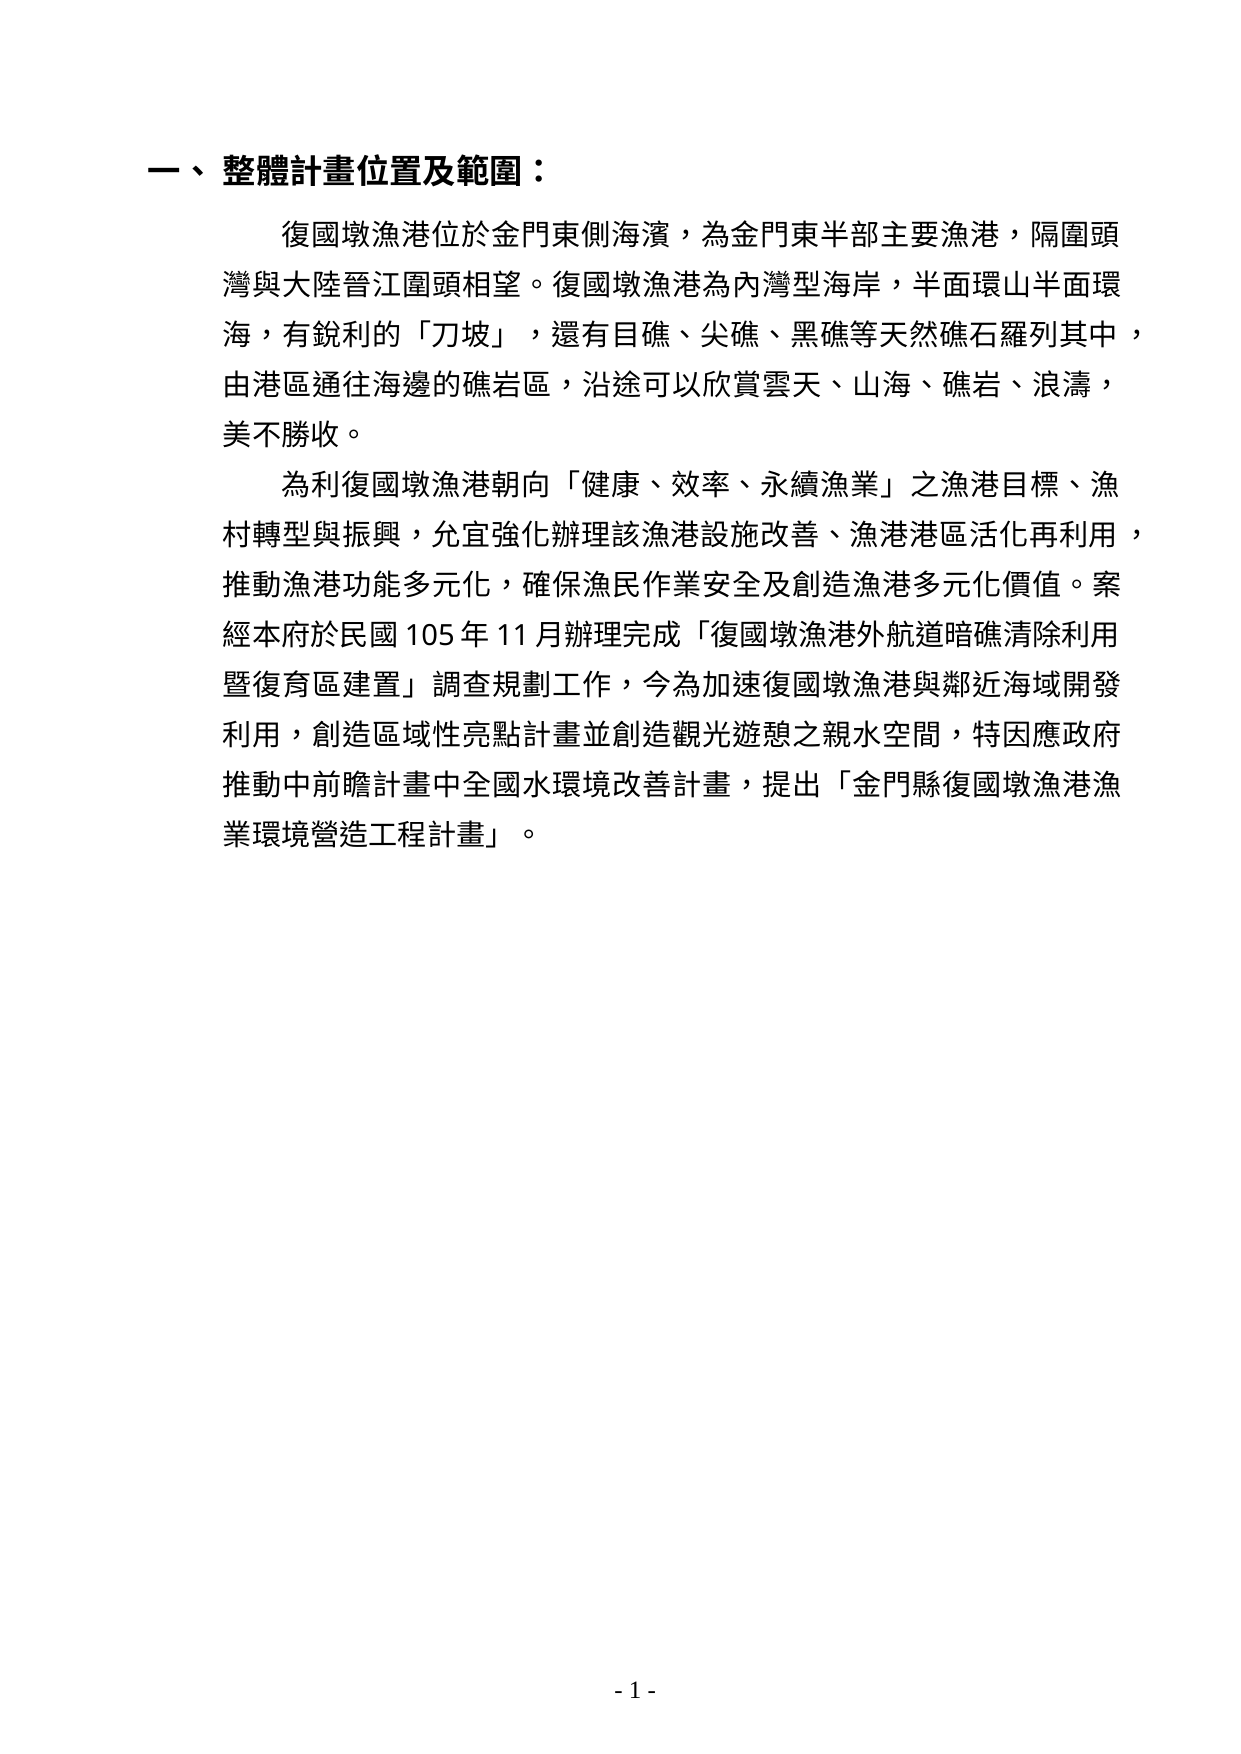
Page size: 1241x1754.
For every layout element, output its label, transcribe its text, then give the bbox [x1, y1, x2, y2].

subtitle 整體計畫位置及範圍： [148, 143, 1122, 193]
text 復國墩漁港位於金門東側海濱，為金門東半部主要漁港，隔圍頭灣與大陸晉江圍頭相望。復國墩漁港為內灣型海岸，半面環山半面環海，有銳利的「刀坡」，還有目礁、尖礁、黑礁等天然礁石羅列其中，由港區通往海邊的礁岩區，沿途可以欣賞雲天、山海、礁岩、浪濤，美不勝收。 [223, 206, 1122, 456]
text 為利復國墩漁港朝向「健康、效率、永續漁業」之漁港目標、漁村轉型與振興，允宜強化辦理該漁港設施改善、漁港港區活化再利用，推動漁港功能多元化，確保漁民作業安全及創造漁港多元化價值。案經本府於民國105年11月辦理完成「復國墩漁港外航道暗礁清除利用暨復育區建置」調查規劃工作，今為加速復國墩漁港與鄰近海域開發利用，創造區域性亮點計畫並創造觀光遊憩之親水空間，特因應政府推動中前瞻計畫中全國水環境改善計畫，提出「金門縣復國墩漁港漁業環境營造工程計畫」。 [223, 456, 1122, 856]
